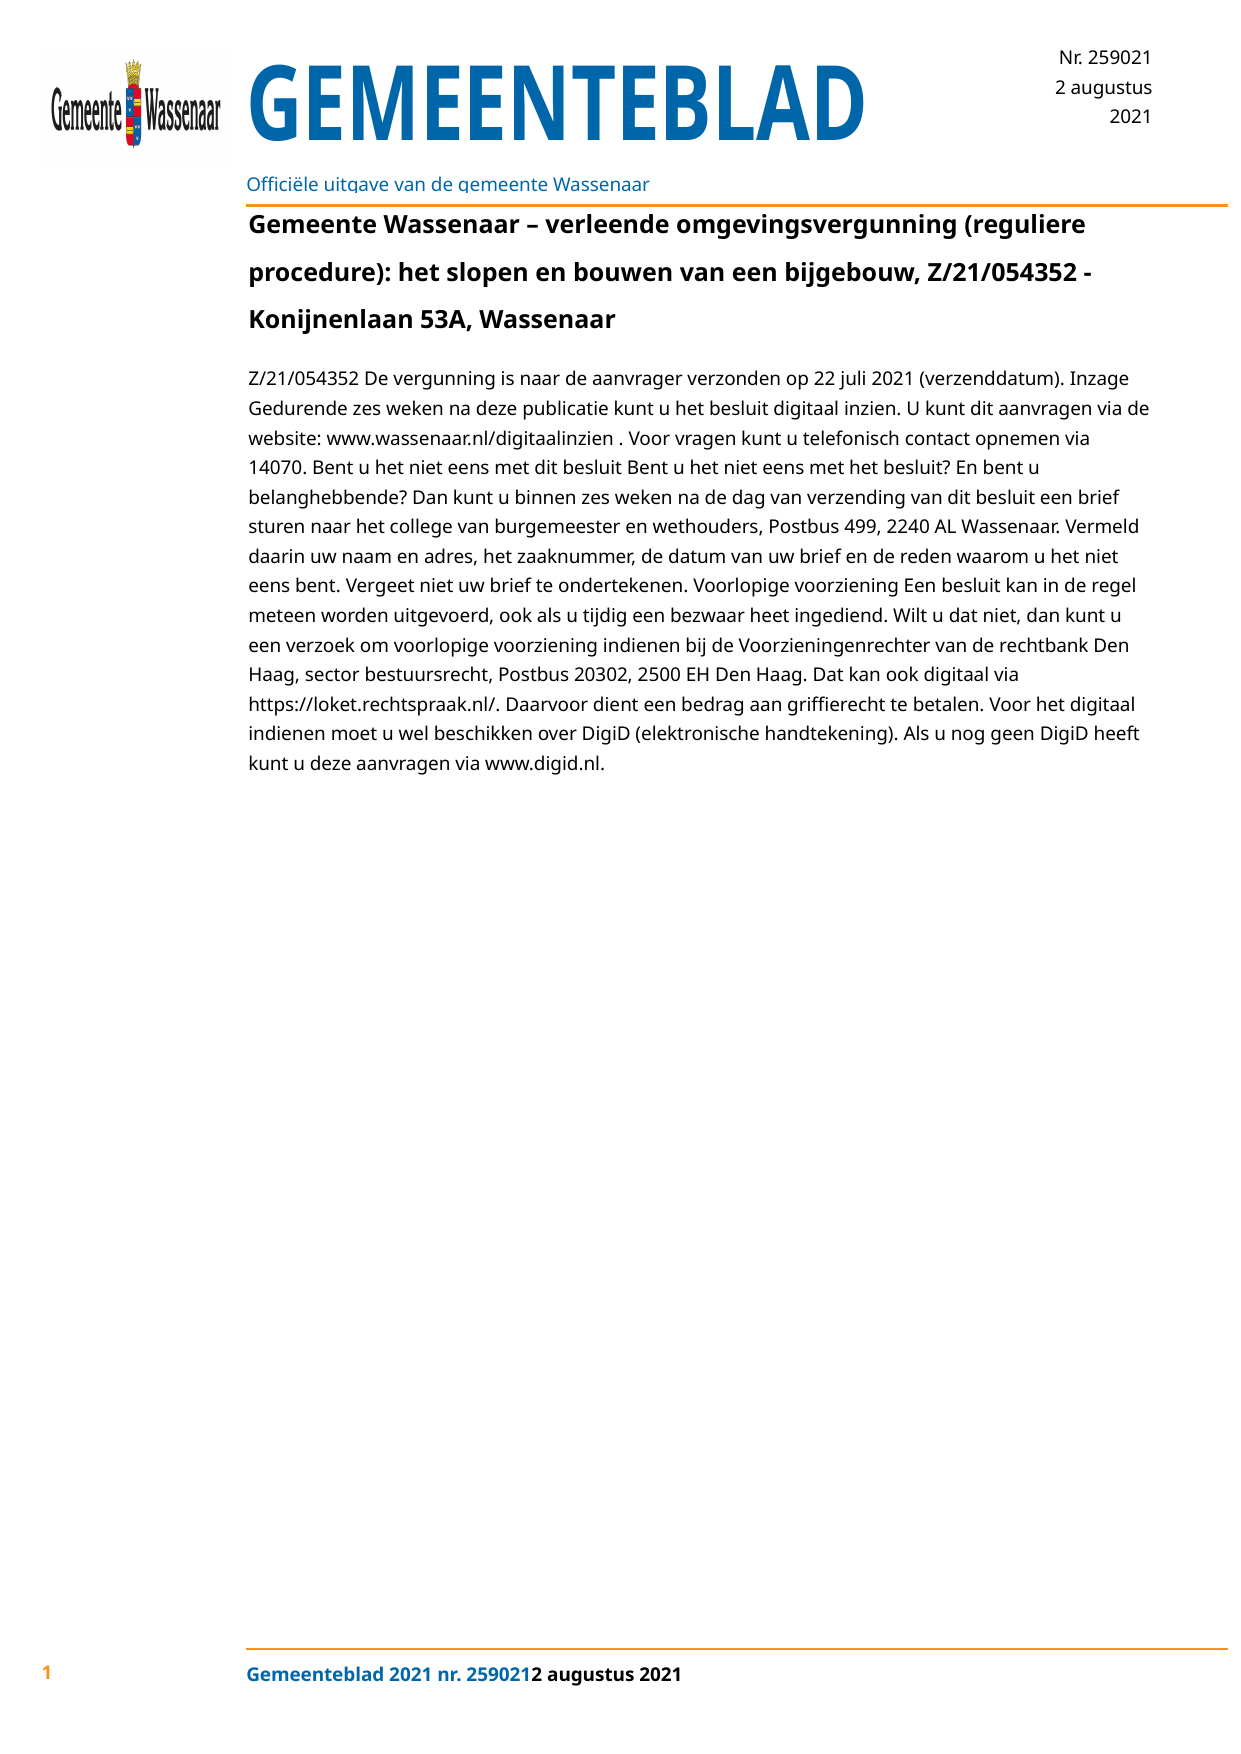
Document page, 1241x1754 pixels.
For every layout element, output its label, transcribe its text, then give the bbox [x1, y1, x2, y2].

picture [41, 47, 231, 172]
text Z/21/054352 De vergunning is naar de aanvrager verzonden op 22 juli 2021 (verzenddatum). Inzage Gedurende zes weken na deze publicatie kunt u het besluit digitaal inzien. U kunt dit aanvragen via de website: www.wassenaar.nl/digitaalinzien . Voor vragen kunt u telefonisch contact opnemen via 14070. Bent u het niet eens met dit besluit Bent u het niet eens met het besluit? En bent u belanghebbende? Dan kunt u binnen zes weken na de dag van verzending van dit besluit een brief sturen naar het college van burgemeester en wethouders, Postbus 499, 2240 AL Wassenaar. Vermeld daarin uw naam en adres, het zaaknummer, de datum van uw brief en de reden waarom u het niet eens bent. Vergeet niet uw brief te ondertekenen. Voorlopige voorziening Een besluit kan in de regel meteen worden uitgevoerd, ook als u tijdig een bezwaar heet ingediend. Wilt u dat niet, dan kunt u een verzoek om voorlopige voorziening indienen bij de Voorzieningenrechter van de rechtbank Den Haag, sector bestuursrecht, Postbus 20302, 2500 EH Den Haag. Dat kan ook digitaal via https://loket.rechtspraak.nl/. Daarvoor dient een bedrag aan griffierecht te betalen. Voor het digitaal indienen moet u wel beschikken over DigiD (elektronische handtekening). Als u nog geen DigiD heeft kunt u deze aanvragen via www.digid.nl. [248, 366, 1152, 776]
text Gemeente Wassenaar – verleende omgevingsvergunning (reguliere procedure): het slopen en bouwen van een bijgebouw, Z/21/054352 - Konijnenlaan 53A, Wassenaar [248, 207, 1152, 336]
